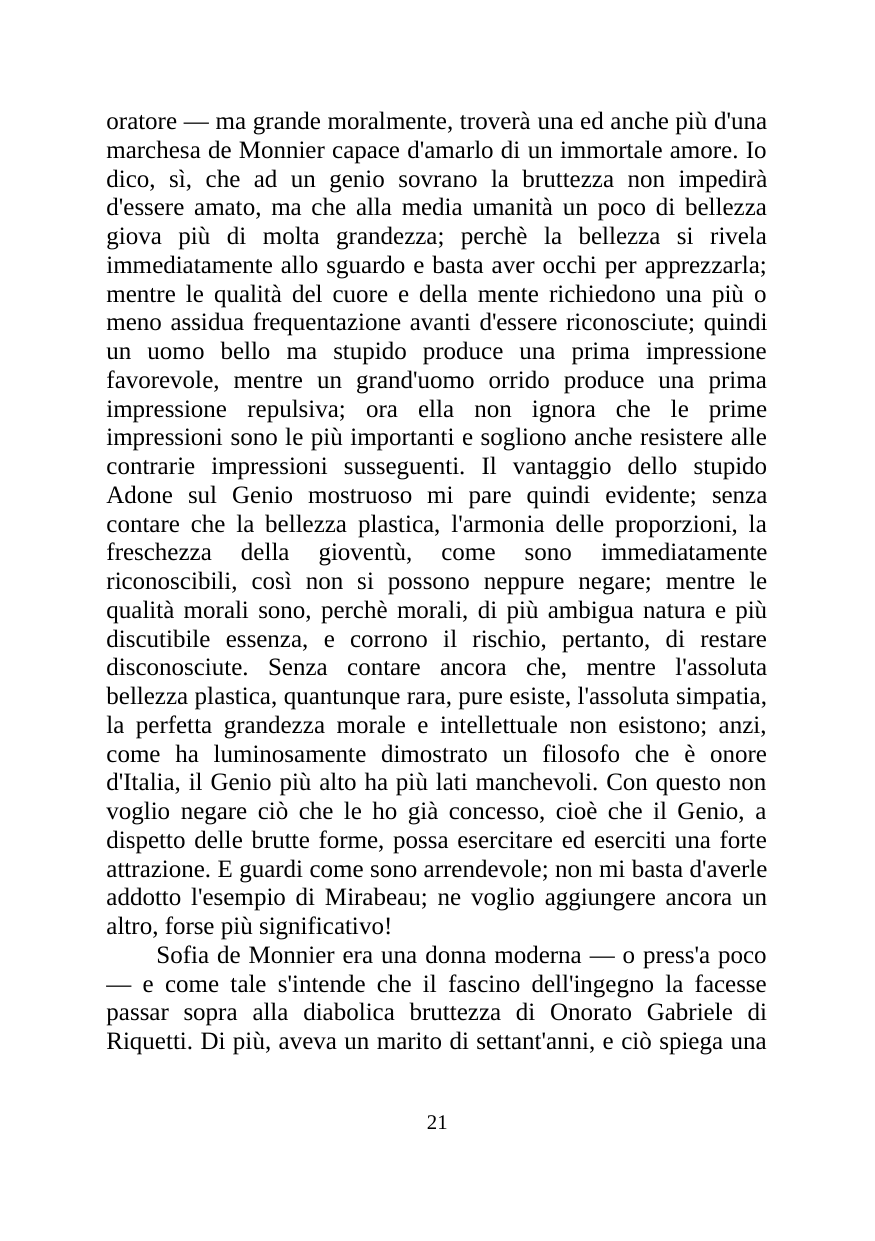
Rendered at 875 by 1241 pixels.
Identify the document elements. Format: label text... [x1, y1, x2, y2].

text Sofia de Monnier era una donna moderna ― o press'a poco ― e come tale s'intende che il fascino dell'ingegno la facesse passar sopra alla diabolica bruttezza di Onorato Gabriele di Riquetti. Di più, aveva un marito di settant'anni, e ciò spiega una [106, 940, 768, 1055]
text oratore ― ma grande moralmente, troverà una ed anche più d'una marchesa de Monnier capace d'amarlo di un immortale amore. Io dico, sì, che ad un genio sovrano la bruttezza non impedirà d'essere amato, ma che alla media umanità un poco di bellezza giova più di molta grandezza; perchè la bellezza si rivela immediatamente allo sguardo e basta aver occhi per apprezzarla; mentre le qualità del cuore e della mente richiedono una più o meno assidua frequentazione avanti d'essere riconosciute; quindi un uomo bello ma stupido produce una prima impressione favorevole, mentre un grand'uomo orrido produce una prima impressione repulsiva; ora ella non ignora che le prime impressioni sono le più importanti e sogliono anche resistere alle contrarie impressioni susseguenti. Il vantaggio dello stupido Adone sul Genio mostruoso mi pare quindi evidente; senza contare che la bellezza plastica, l'armonia delle proporzioni, la freschezza della gioventù, come sono immediatamente riconoscibili, così non si possono neppure negare; mentre le qualità morali sono, perchè morali, di più ambigua natura e più discutibile essenza, e corrono il rischio, pertanto, di restare disconosciute. Senza contare ancora che, mentre l'assoluta bellezza plastica, quantunque rara, pure esiste, l'assoluta simpatia, la perfetta grandezza morale e intellettuale non esistono; anzi, come ha luminosamente dimostrato un filosofo che è onore d'Italia, il Genio più alto ha più lati manchevoli. Con questo non voglio negare ciò che le ho già concesso, cioè che il Genio, a dispetto delle brutte forme, possa esercitare ed eserciti una forte attrazione. E guardi come sono arrendevole; non mi basta d'averle addotto l'esempio di Mirabeau; ne voglio aggiungere ancora un altro, forse più significativo! [106, 106, 768, 940]
